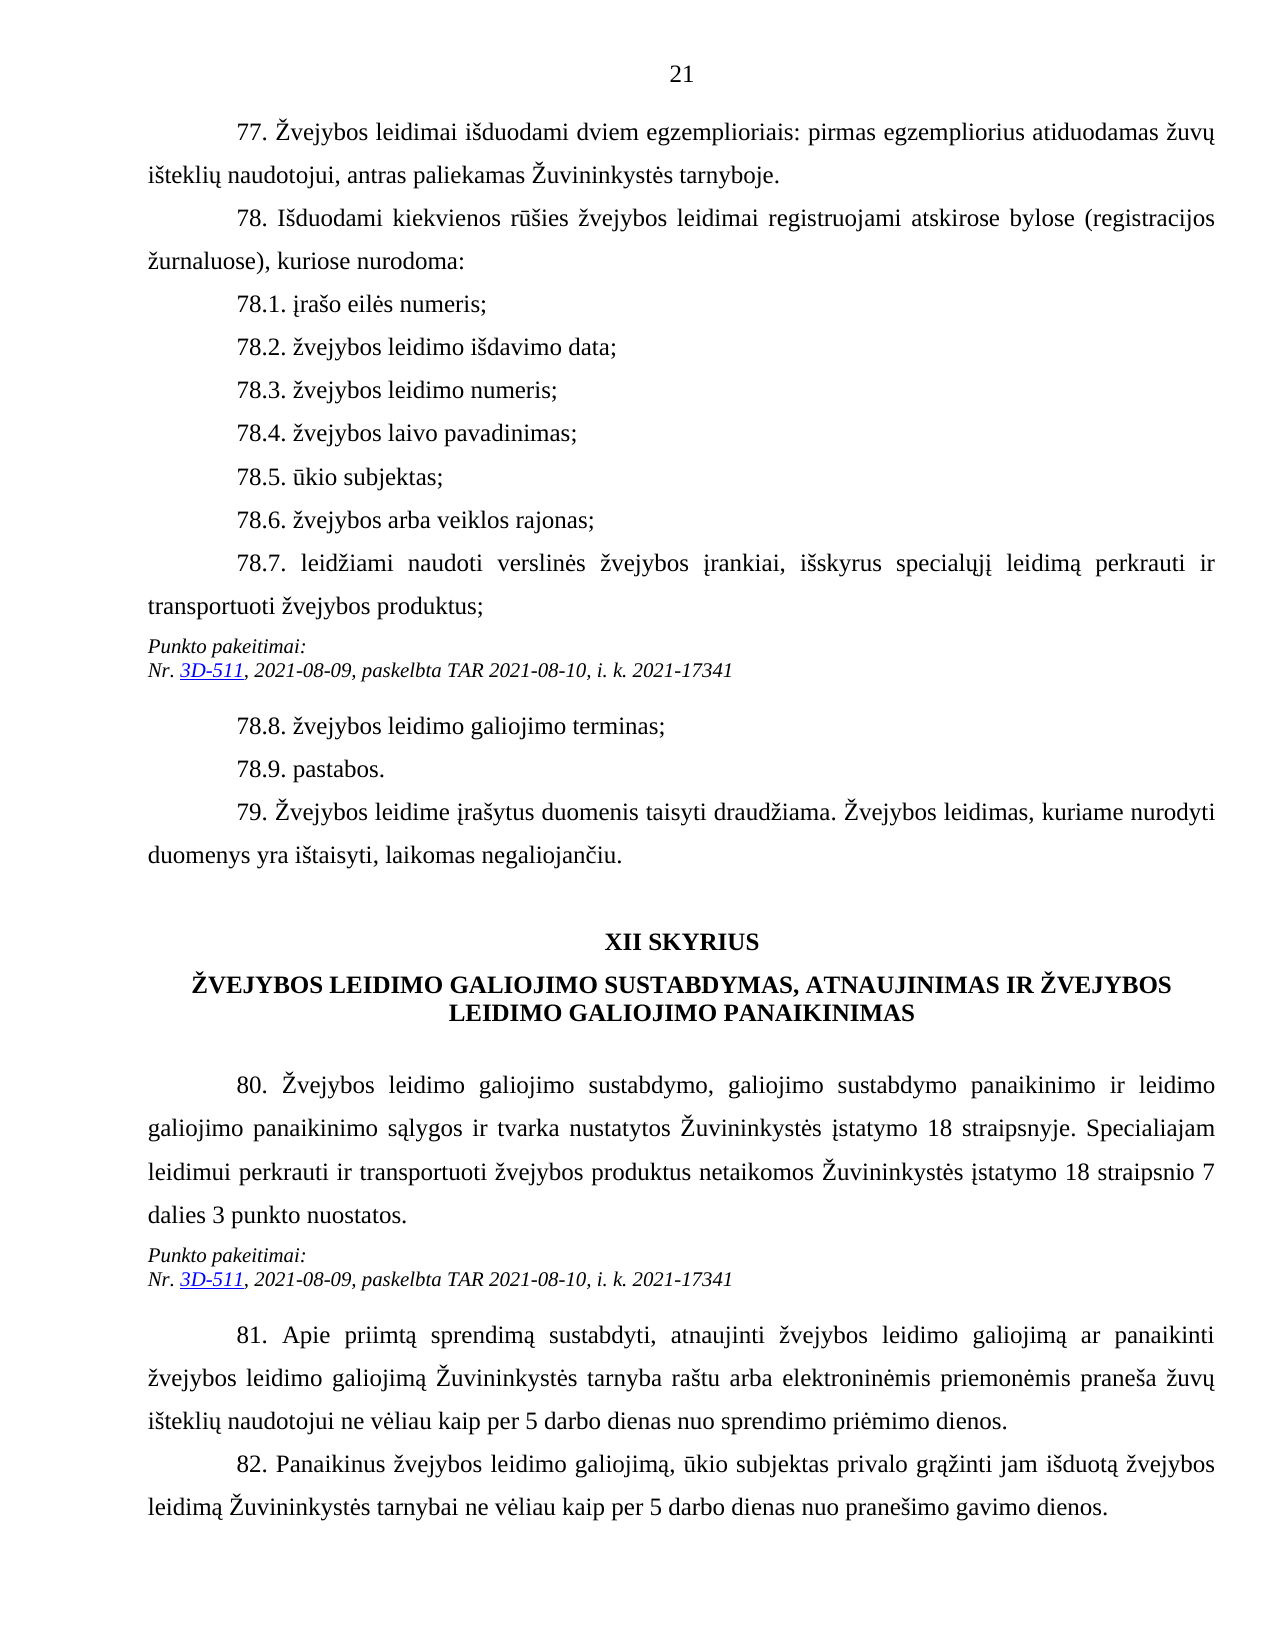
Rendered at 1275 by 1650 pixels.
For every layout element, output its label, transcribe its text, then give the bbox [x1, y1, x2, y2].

text 81. Apie priimtą sprendimą sustabdyti, atnaujinti žvejybos leidimo galiojimą ar panaikinti žvejybos leidimo galiojimą Žuvininkystės tarnyba raštu arba elektroninėmis priemonėmis praneša žuvų išteklių naudotojui ne vėliau kaip per 5 darbo dienas nuo sprendimo priėmimo dienos. [148, 1320, 1216, 1435]
text 78.1. įrašo eilės numeris; [148, 289, 1216, 318]
text XII SKYRIUS [148, 927, 1216, 955]
text 78.4. žvejybos laivo pavadinimas; [148, 418, 1216, 447]
text 82. Panaikinus žvejybos leidimo galiojimą, ūkio subjektas privalo grąžinti jam išduotą žvejybos leidimą Žuvininkystės tarnybai ne vėliau kaip per 5 darbo dienas nuo pranešimo gavimo dienos. [148, 1449, 1216, 1521]
text 78.9. pastabos. [148, 754, 1216, 783]
text 79. Žvejybos leidime įrašytus duomenis taisyti draudžiama. Žvejybos leidimas, kuriame nurodyti duomenys yra ištaisyti, laikomas negaliojančiu. [148, 797, 1216, 869]
text ŽVEJYBOS LEIDIMO GALIOJIMO SUSTABDYMAS, ATNAUJINIMAS IR ŽVEJYBOS LEIDIMO GALIOJIMO PANAIKINIMAS [148, 970, 1216, 1027]
text 78.7. leidžiami naudoti verslinės žvejybos įrankiai, išskyrus specialųjį leidimą perkrauti ir transportuoti žvejybos produktus; [148, 548, 1216, 620]
text 78.2. žvejybos leidimo išdavimo data; [148, 332, 1216, 361]
text Punkto pakeitimai: [148, 634, 1216, 658]
text 80. Žvejybos leidimo galiojimo sustabdymo, galiojimo sustabdymo panaikinimo ir leidimo galiojimo panaikinimo sąlygos ir tvarka nustatytos Žuvininkystės įstatymo 18 straipsnyje. Specialiajam leidimui perkrauti ir transportuoti žvejybos produktus netaikomos Žuvininkystės įstatymo 18 straipsnio 7 dalies 3 punkto nuostatos. [148, 1070, 1216, 1228]
text 78.5. ūkio subjektas; [148, 462, 1216, 490]
text 77. Žvejybos leidimai išduodami dviem egzemplioriais: pirmas egzempliorius atiduodamas žuvų išteklių naudotojui, antras paliekamas Žuvininkystės tarnyboje. [148, 117, 1216, 188]
text Punkto pakeitimai: [148, 1243, 1216, 1267]
text 78.8. žvejybos leidimo galiojimo terminas; [148, 711, 1216, 740]
text Nr. 3D-511, 2021-08-09, paskelbta TAR 2021-08-10, i. k. 2021-17341 [148, 658, 1216, 682]
text 78.3. žvejybos leidimo numeris; [148, 375, 1216, 404]
text 78. Išduodami kiekvienos rūšies žvejybos leidimai registruojami atskirose bylose (registracijos žurnaluose), kuriose nurodoma: [148, 203, 1216, 275]
text 78.6. žvejybos arba veiklos rajonas; [148, 505, 1216, 533]
text Nr. 3D-511, 2021-08-09, paskelbta TAR 2021-08-10, i. k. 2021-17341 [148, 1267, 1216, 1291]
